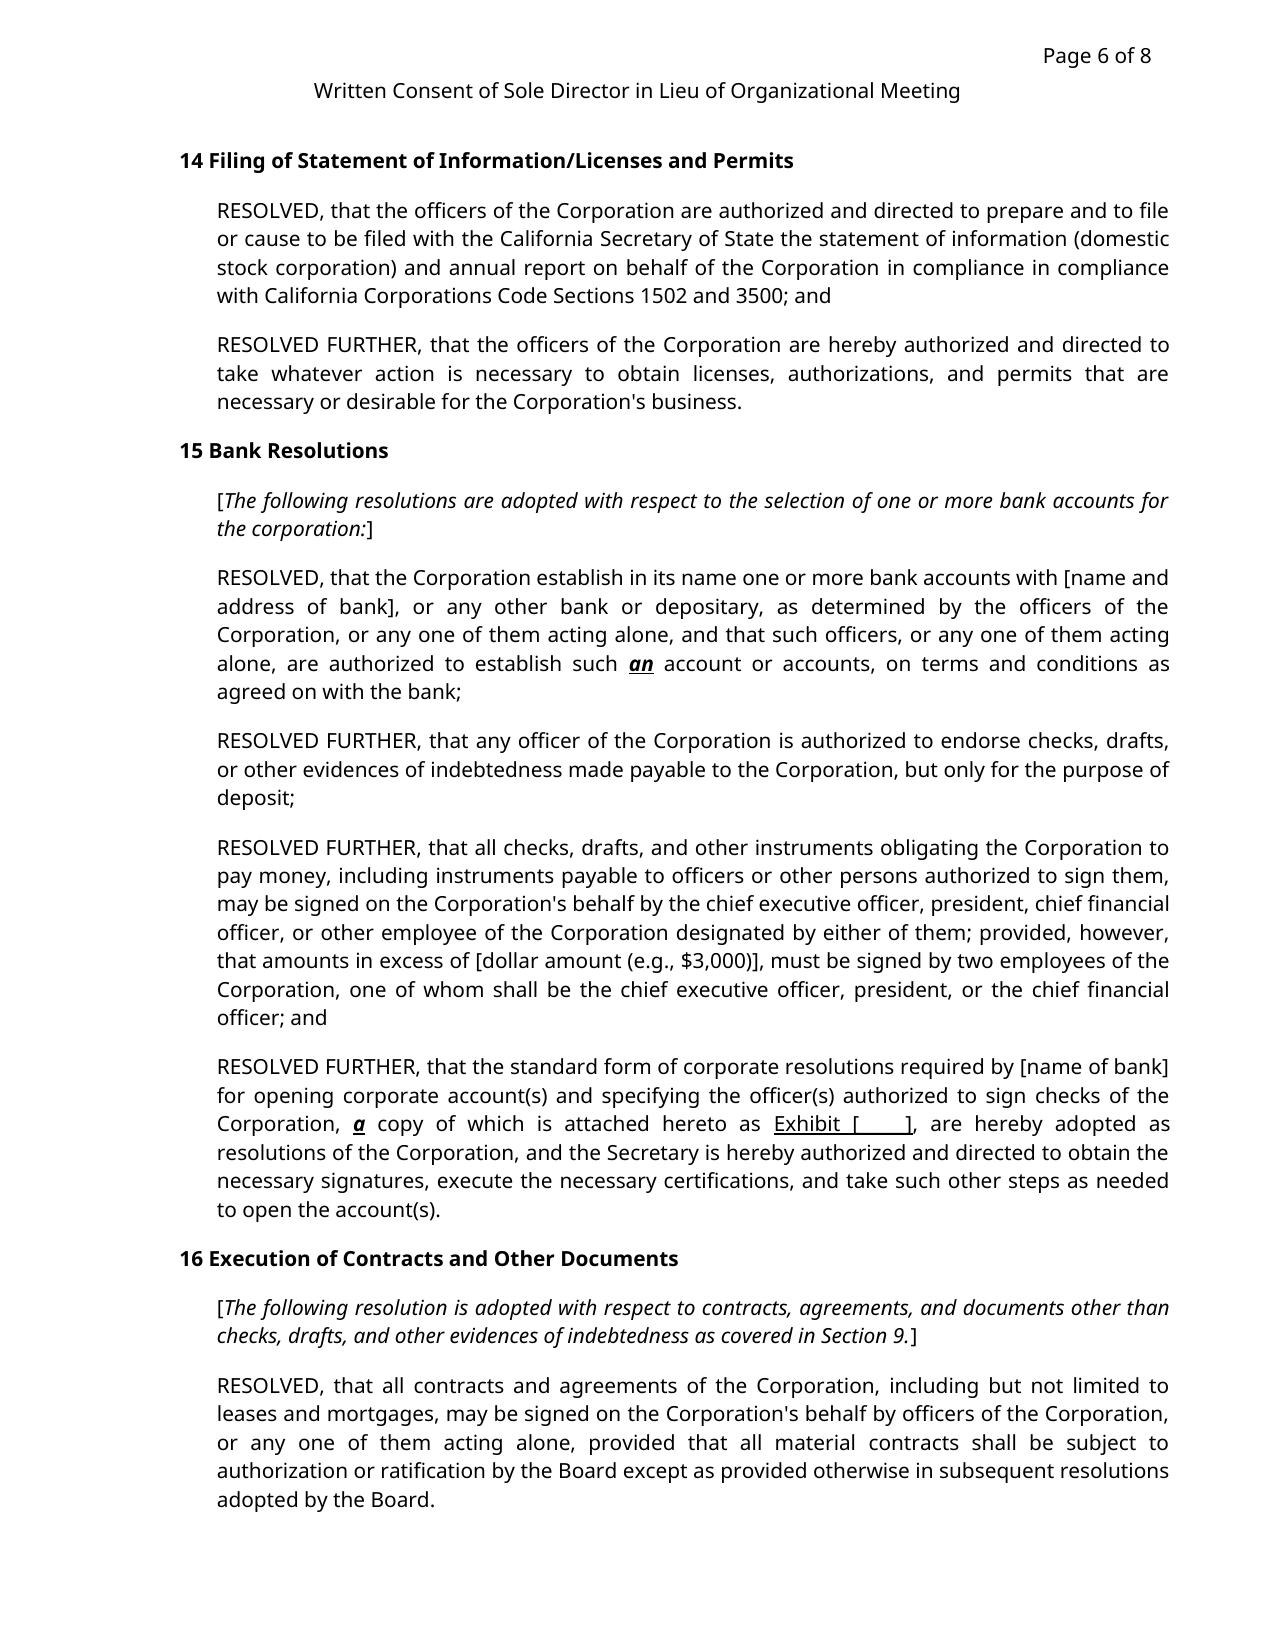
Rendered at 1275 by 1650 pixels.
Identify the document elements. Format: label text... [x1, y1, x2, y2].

text 16 Execution of Contracts and Other Documents [179, 1244, 1171, 1272]
text RESOLVED, that the officers of the Corporation are authorized and directed to prepare and to file or cause to be filed with the California Secretary of State the statement of information (domestic stock corporation) and annual report on behalf of the Corporation in compliance in compliance with California Corporations Code Sections 1502 and 3500; and [217, 196, 1171, 309]
text RESOLVED FURTHER, that the standard form of corporate resolutions required by [name of bank] for opening corporate account(s) and specifying the officer(s) authorized to sign checks of the Corporation, a copy of which is attached hereto as Exhibit [_____], are hereby adopted as resolutions of the Corporation, and the Secretary is hereby authorized and directed to obtain the necessary signatures, execute the necessary certifications, and take such other steps as needed to open the account(s). [217, 1052, 1171, 1223]
text [The following resolution is adopted with respect to contracts, agreements, and documents other than checks, drafts, and other evidences of indebtedness as covered in Section 9.] [217, 1293, 1171, 1350]
text RESOLVED FURTHER, that the officers of the Corporation are hereby authorized and directed to take whatever action is necessary to obtain licenses, authorizations, and permits that are necessary or desirable for the Corporation's business. [217, 330, 1171, 416]
text 14 Filing of Statement of Information/Licenses and Permits [179, 146, 1171, 175]
text RESOLVED, that the Corporation establish in its name one or more bank accounts with [name and address of bank], or any other bank or depositary, as determined by the officers of the Corporation, or any one of them acting alone, and that such officers, or any one of them acting alone, are authorized to establish such an account or accounts, on terms and conditions as agreed on with the bank; [217, 563, 1171, 706]
text RESOLVED, that all contracts and agreements of the Corporation, including but not limited to leases and mortgages, may be signed on the Corporation's behalf by officers of the Corporation, or any one of them acting alone, provided that all material contracts shall be subject to authorization or ratification by the Board except as provided otherwise in subsequent resolutions adopted by the Board. [217, 1371, 1171, 1513]
text RESOLVED FURTHER, that all checks, drafts, and other instruments obligating the Corporation to pay money, including instruments payable to officers or other persons authorized to sign them, may be signed on the Corporation's behalf by the chief executive officer, president, chief financial officer, or other employee of the Corporation designated by either of them; provided, however, that amounts in excess of [dollar amount (e.g., $3,000)], must be signed by two employees of the Corporation, one of whom shall be the chief executive officer, president, or the chief financial officer; and [217, 833, 1171, 1032]
text [The following resolutions are adopted with respect to the selection of one or more bank accounts for the corporation:] [217, 486, 1171, 543]
text 15 Bank Resolutions [179, 436, 1171, 465]
text RESOLVED FURTHER, that any officer of the Corporation is authorized to endorse checks, drafts, or other evidences of indebtedness made payable to the Corporation, but only for the purpose of deposit; [217, 726, 1171, 812]
